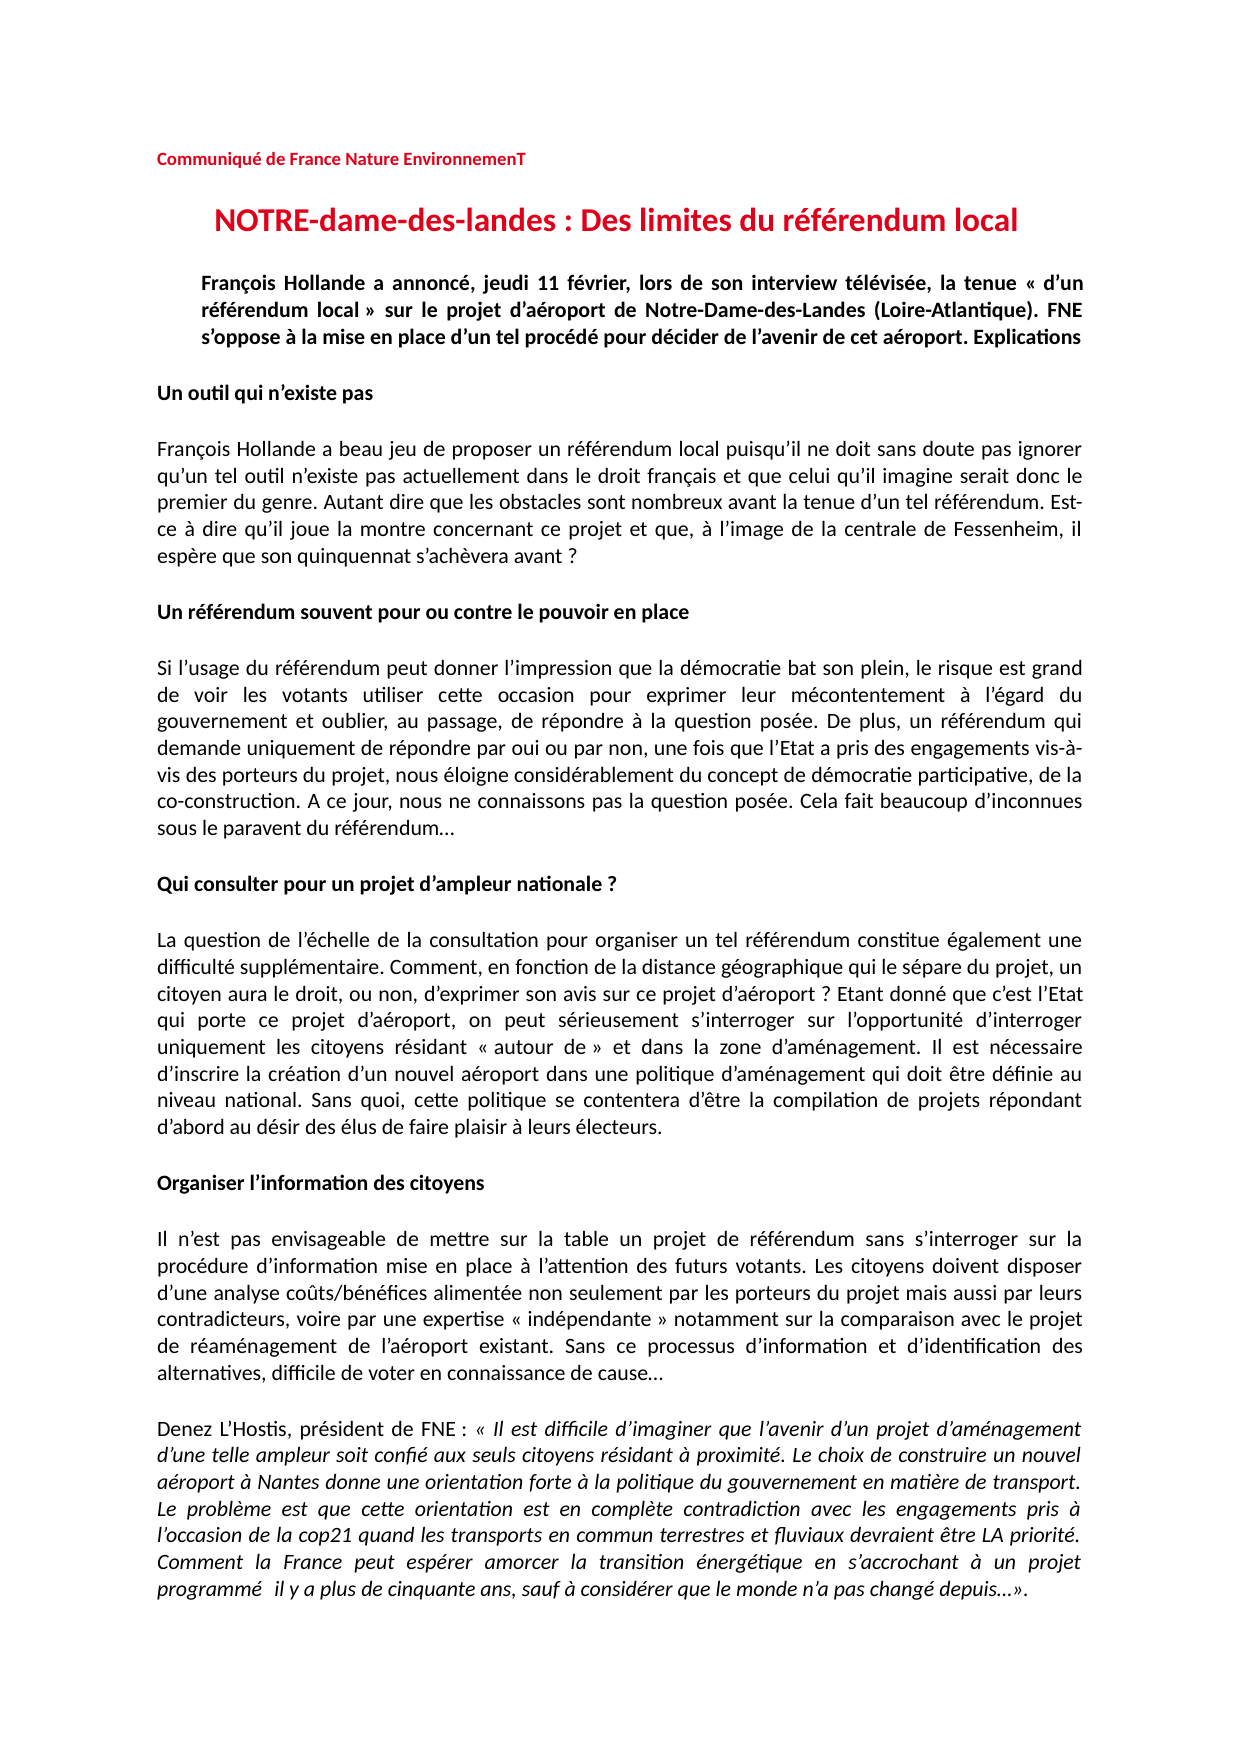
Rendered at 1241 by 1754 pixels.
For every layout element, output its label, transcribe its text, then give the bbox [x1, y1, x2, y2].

table_cell François Hollande a annoncé, jeudi 11 février, lors de son interview télévisée, la tenue « d’un référendum local » sur le projet d’aéroport de Notre-Dame-des-Landes (Loire-Atlantique). FNE s’oppose à la mise en place d’un tel procédé pour décider de l’avenir de cet aéroport. Explications Un outil qui n’existe pas François Hollande a beau jeu de proposer un référendum local puisqu’il ne doit sans doute pas ignorer qu’un tel outil n’existe pas actuellement dans le droit français et que celui qu’il imagine serait donc le premier du genre. Autant dire que les obstacles sont nombreux avant la tenue d’un tel référendum. Est-ce à dire qu’il joue la montre concernant ce projet et que, à l’image de la centrale de Fessenheim, il espère que son quinquennat s’achèvera avant ? Un référendum souvent pour ou contre le pouvoir en place Si l’usage du référendum peut donner l’impression que la démocratie bat son plein, le risque est grand de voir les votants utiliser cette occasion pour exprimer leur mécontentement à l’égard du gouvernement et oublier, au passage, de répondre à la question posée. De plus, un référendum qui demande uniquement de répondre par oui ou par non, une fois que l’Etat a pris des engagements vis-à-vis des porteurs du projet, nous éloigne considérablement du concept de démocratie participative, de la co-construction. A ce jour, nous ne connaissons pas la question posée. Cela fait beaucoup d’inconnues sous le paravent du référendum… Qui consulter pour un projet d’ampleur nationale ? La question de l’échelle de la consultation pour organiser un tel référendum constitue également une difficulté supplémentaire. Comment, en fonction de la distance géographique qui le sépare du projet, un citoyen aura le droit, ou non, d’exprimer son avis sur ce projet d’aéroport ? Etant donné que c’est l’Etat qui porte ce projet d’aéroport, on peut sérieusement s’interroger sur l’opportunité d’interroger uniquement les citoyens résidant « autour de » et dans la zone d’aménagement. Il est nécessaire d’inscrire la création d’un nouvel aéroport dans une politique d’aménagement qui doit être définie au niveau national. Sans quoi, cette politique se contentera d’être la compilation de projets répondant d’abord au désir des élus de faire plaisir à leurs électeurs. Organiser l’information des citoyens Il n’est pas envisageable de mettre sur la table un projet de référendum sans s’interroger sur la procédure d’information mise en place à l’attention des futurs votants. Les citoyens doivent disposer d’une analyse coûts/bénéfices alimentée non seulement par les porteurs du projet mais aussi par leurs contradicteurs, voire par une expertise « indépendante » notamment sur la comparaison avec le projet de réaménagement de l’aéroport existant. Sans ce processus d’information et d’identification des alternatives, difficile de voter en connaissance de cause… Denez L’Hostis, président de FNE : « Il est difficile d’imaginer que l’avenir d’un projet d’aménagement d’une telle ampleur soit confié aux seuls citoyens résidant à proximité. Le choix de construire un nouvel aéroport à Nantes donne une orientation forte à la politique du gouvernement en matière de transport. Le problème est que cette orientation est en complète contradiction avec les engagements pris à l’occasion de la cop21 quand les transports en commun terrestres et fluviaux devraient être LA priorité. Comment la France peut espérer amorcer la transition énergétique en s’accrochant à un projet programmé il y a plus de cinquante ans, sauf à considérer que le monde n’a pas changé depuis…». [157, 270, 1083, 1631]
table_header Communiqué de France Nature EnvironnemenT NOTRE-dame-des-landes : Des limites du référendum local [157, 147, 1083, 269]
